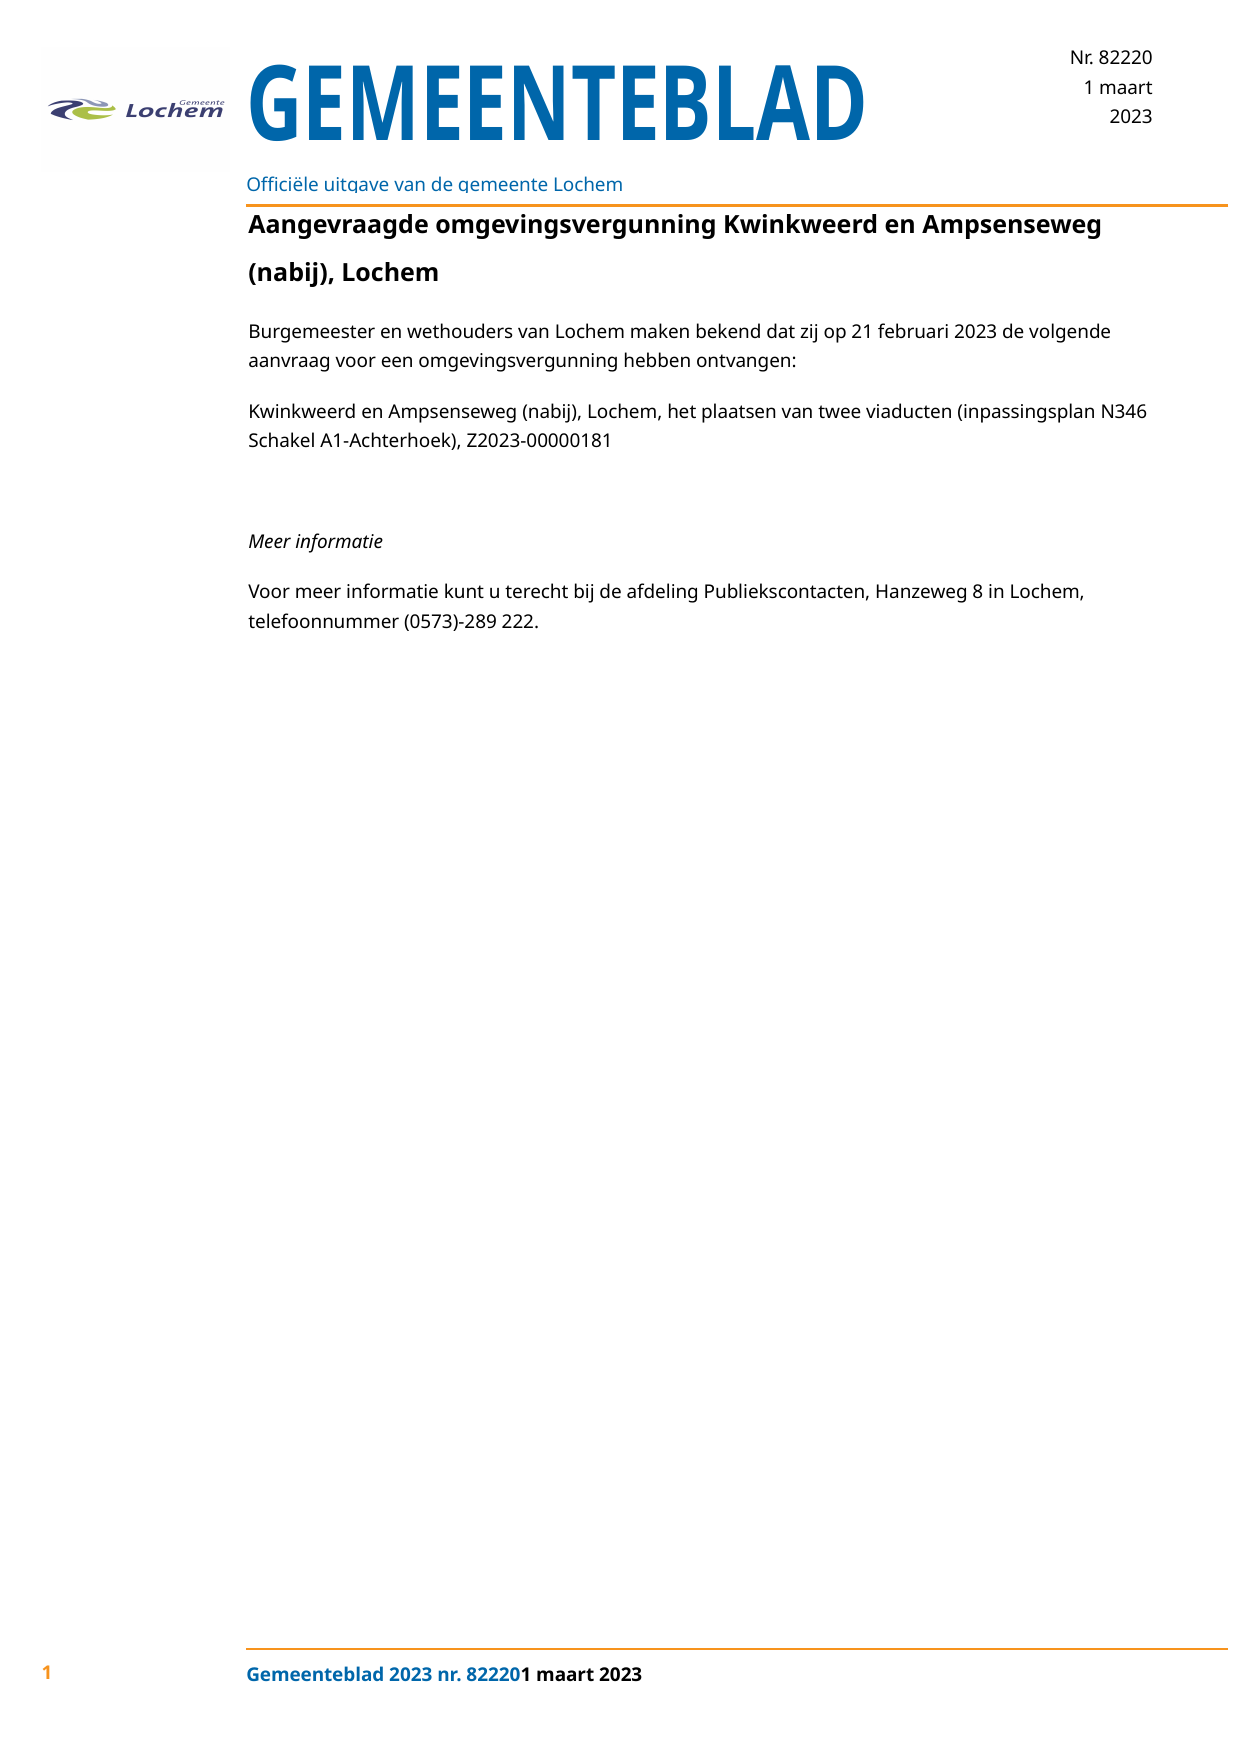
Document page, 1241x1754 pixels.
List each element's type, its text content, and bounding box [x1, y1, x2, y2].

text Voor meer informatie kunt u terecht bij de afdeling Publiekscontacten, Hanzeweg 8 in Lochem, telefoonnummer (0573)-289 222. [248, 579, 1152, 634]
picture [41, 47, 231, 172]
text Kwinkweerd en Ampsenseweg (nabij), Lochem, het plaatsen van twee viaducten (inpassingsplan N346 Schakel A1-Achterhoek), Z2023-00000181 [248, 398, 1152, 453]
text Aangevraagde omgevingsvergunning Kwinkweerd en Ampsenseweg (nabij), Lochem [248, 207, 1152, 288]
text Meer informatie [248, 528, 1152, 554]
text Burgemeester en wethouders van Lochem maken bekend dat zij op 21 februari 2023 de volgende aanvraag voor een omgevingsvergunning hebben ontvangen: [248, 318, 1152, 373]
